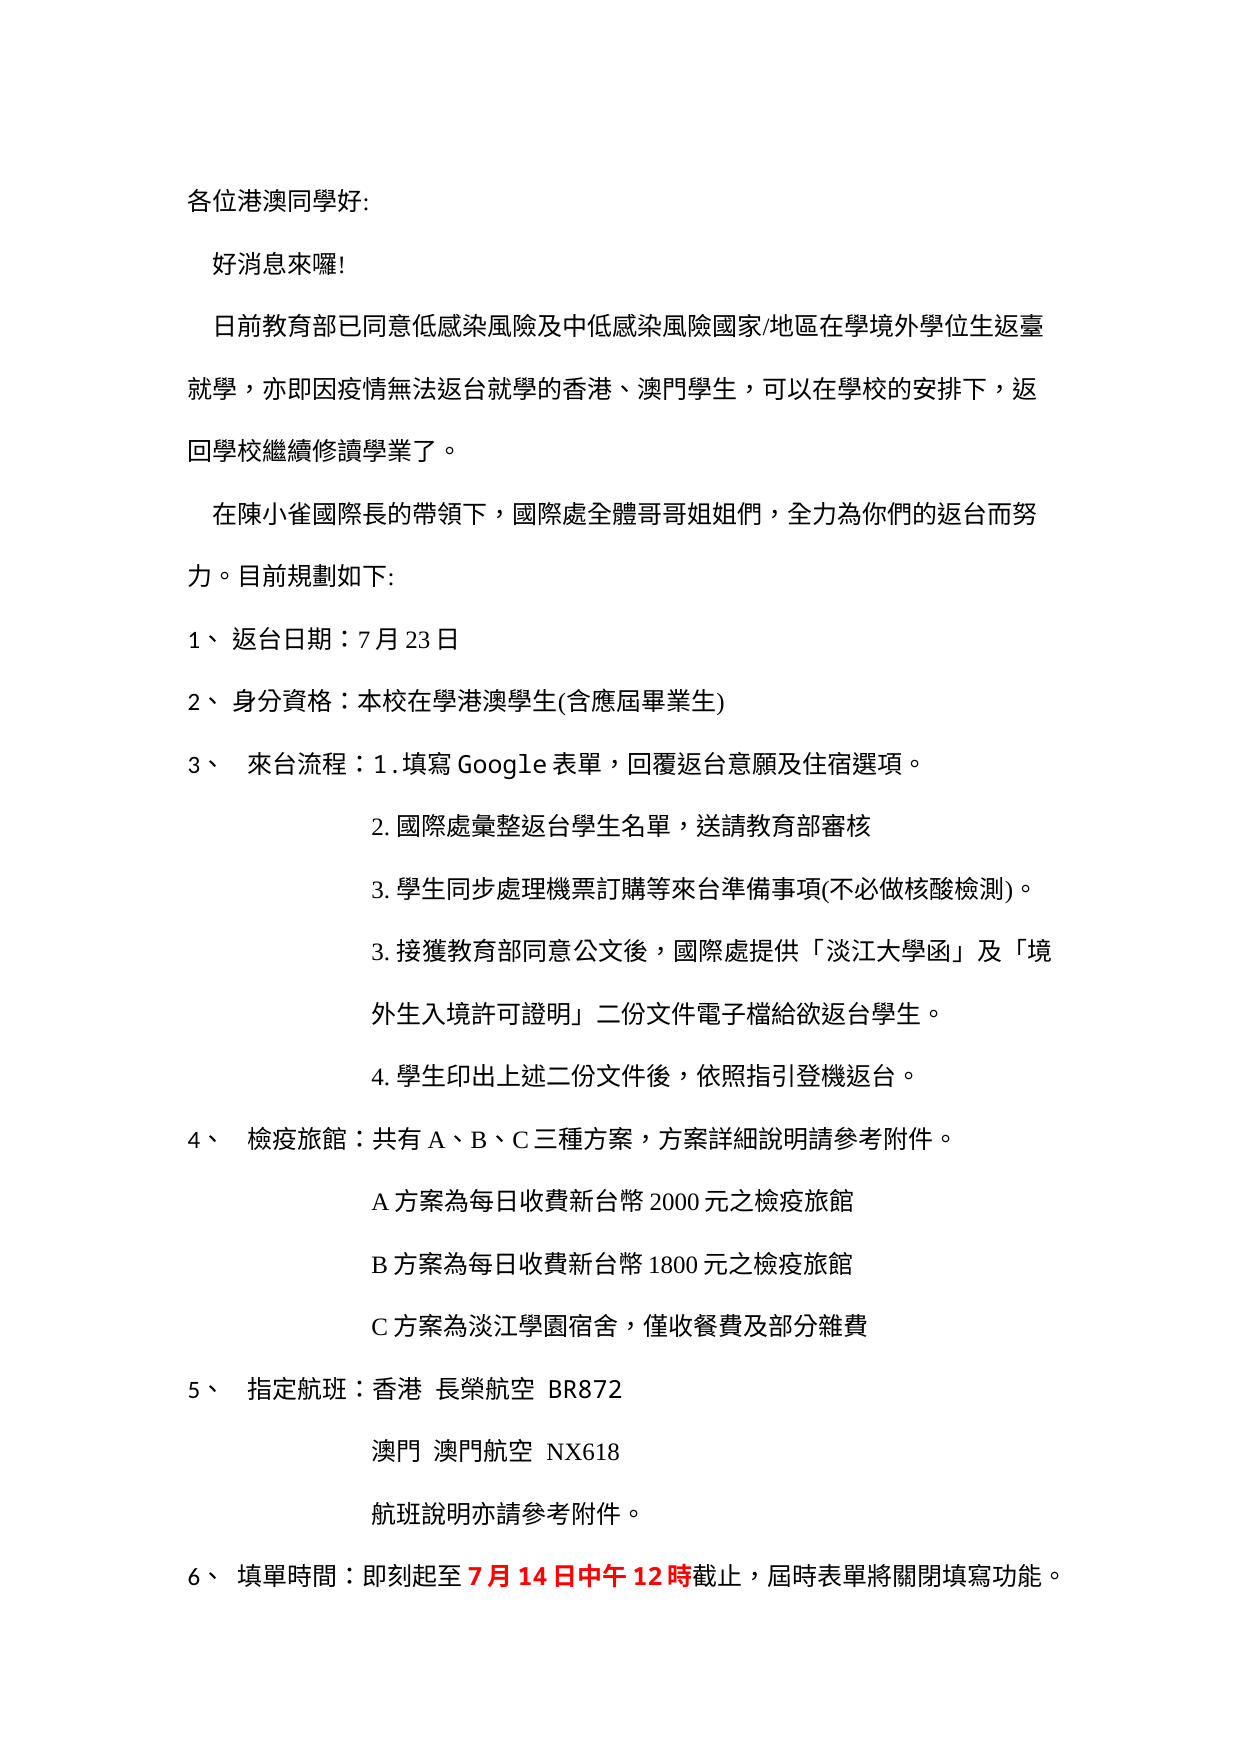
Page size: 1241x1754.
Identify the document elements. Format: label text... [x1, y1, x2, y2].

text 在陳小雀國際長的帶領下，國際處全體哥哥姐姐們，全力為你們的返台而努力。目前規劃如下: [187, 471, 1053, 596]
list 指定航班：香港 長榮航空 BR872 [187, 1346, 1053, 1408]
text 各位港澳同學好: [187, 158, 1053, 221]
list 返台日期：7月23日 [187, 596, 1053, 658]
text 3. 學生同步處理機票訂購等來台準備事項(不必做核酸檢測)。 [371, 846, 1053, 908]
list 身分資格：本校在學港澳學生(含應屆畢業生) [187, 658, 1053, 721]
text 4. 學生印出上述二份文件後，依照指引登機返台。 [371, 1033, 1053, 1096]
text 3. 接獲教育部同意公文後，國際處提供「淡江大學函」及「境外生入境許可證明」二份文件電子檔給欲返台學生。 [371, 908, 1053, 1033]
text B方案為每日收費新台幣1800元之檢疫旅館 [371, 1221, 1053, 1283]
list 填單時間：即刻起至7月14日中午12時截止，屆時表單將關閉填寫功能。 [187, 1533, 1053, 1596]
text A方案為每日收費新台幣2000元之檢疫旅館 [371, 1158, 1053, 1221]
text 好消息來囉! [187, 221, 1053, 283]
list 檢疫旅館：共有A、B、C三種方案，方案詳細說明請參考附件。 [187, 1096, 1053, 1158]
list 來台流程：1.填寫Google表單，回覆返台意願及住宿選項。 [187, 721, 1053, 783]
text C方案為淡江學園宿舍，僅收餐費及部分雜費 [371, 1283, 1053, 1346]
text 澳門 澳門航空 NX618 [371, 1408, 1053, 1471]
text 日前教育部已同意低感染風險及中低感染風險國家/地區在學境外學位生返臺就學，亦即因疫情無法返台就學的香港、澳門學生，可以在學校的安排下，返回學校繼續修讀學業了。 [187, 283, 1053, 471]
text 2. 國際處彙整返台學生名單，送請教育部審核 [371, 783, 1053, 846]
text 航班說明亦請參考附件。 [371, 1471, 1053, 1533]
